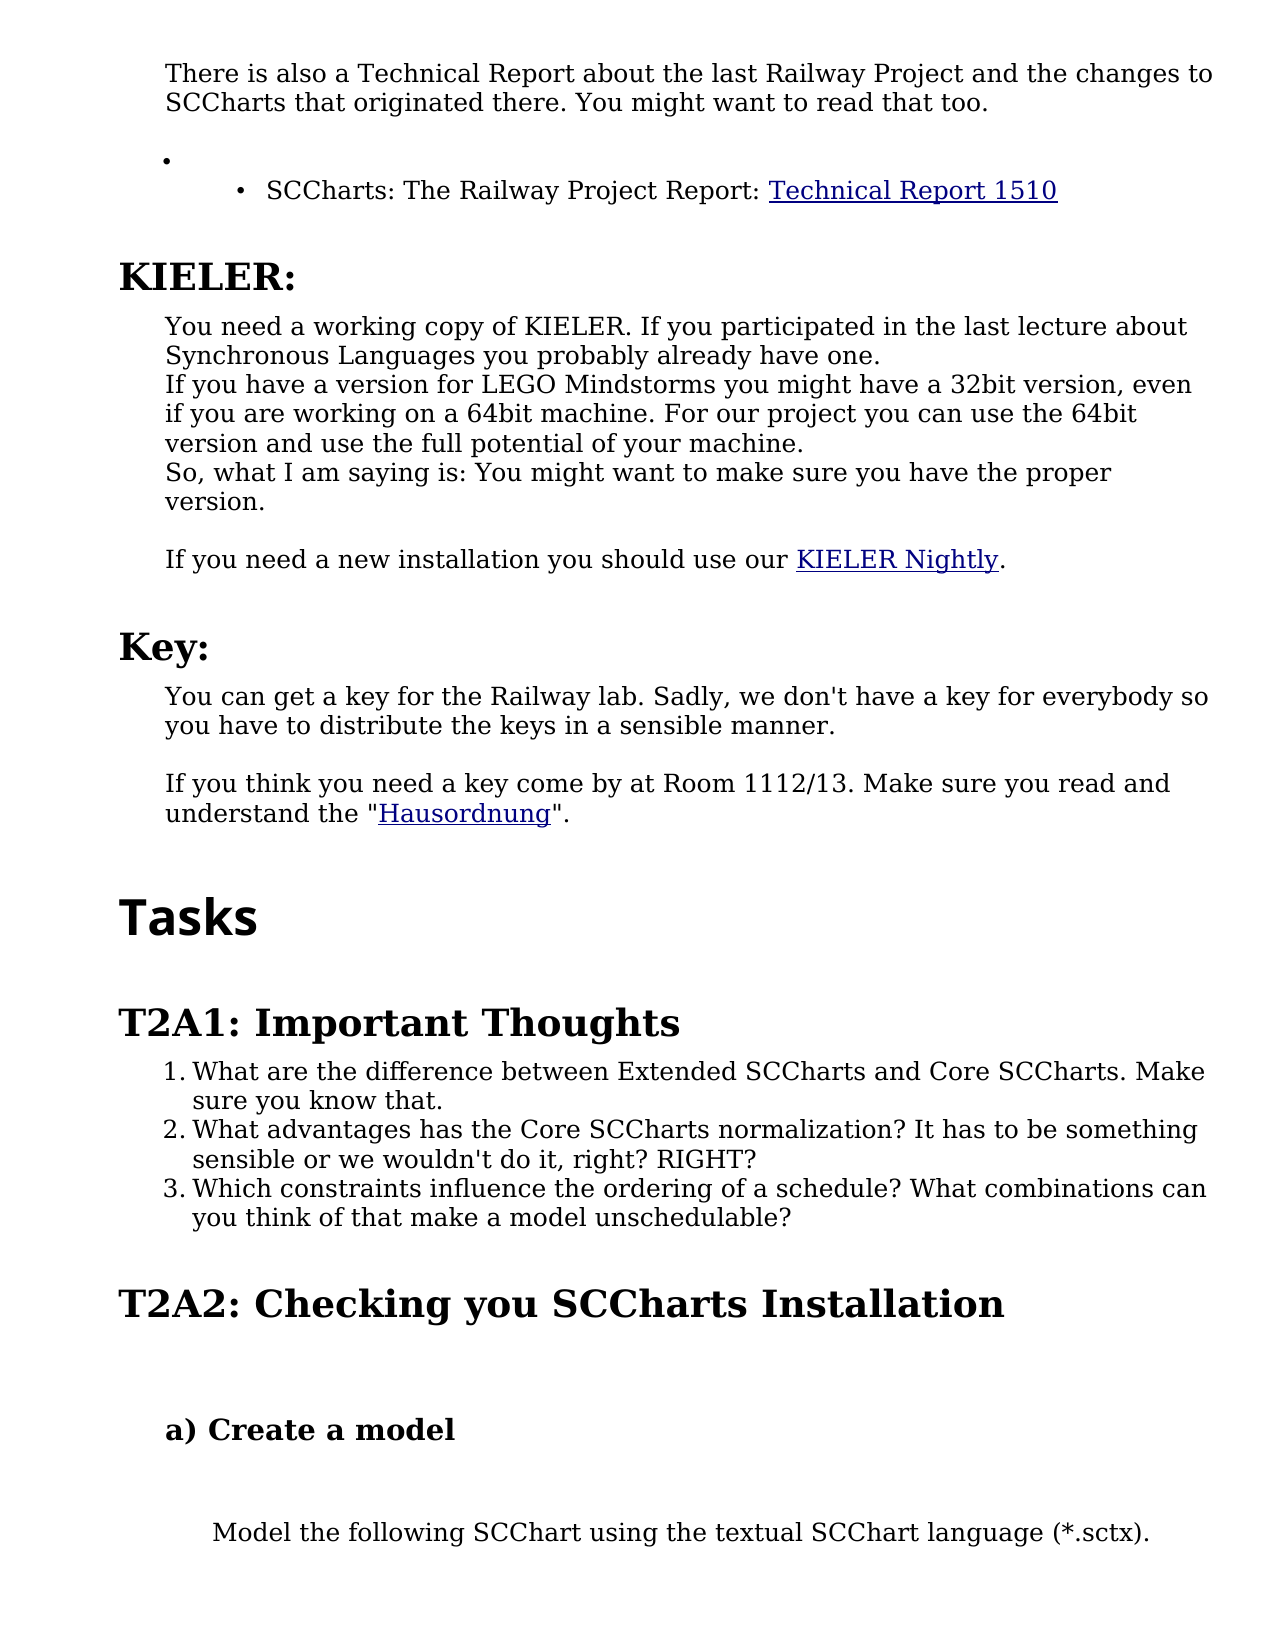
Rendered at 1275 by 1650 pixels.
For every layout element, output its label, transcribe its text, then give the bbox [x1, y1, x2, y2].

subtitle KIELER: [118, 256, 1216, 299]
subtitle T2A2: Checking you SCCharts Installation [118, 1283, 1216, 1327]
list What are the difference between Extended SCCharts and Core SCCharts. Make sure you know that. [162, 1057, 1216, 1116]
text You need a working copy of KIELER. If you participated in the last lecture about Synchronous Languages you probably already have one. If you have a version for LEGO Mindstorms you might have a 32bit version, even if you are working on a 64bit machine. For our project you can use the 64bit version and use the full potential of your machine. So, what I am saying is: You might want to make sure you have the proper version. [165, 312, 1216, 516]
list SCCharts: The Railway Project Report: Technical Report 1510 [236, 176, 1216, 205]
subtitle a) Create a model [165, 1412, 1216, 1447]
list What advantages has the Core SCCharts normalization? It has to be something sensible or we wouldn't do it, right? RIGHT? [162, 1116, 1216, 1174]
text If you need a new installation you should use our KIELER Nightly. [165, 546, 1216, 575]
text If you think you need a key come by at Room 1112/13. Make sure you read and understand the "Hausordnung". [165, 769, 1216, 828]
subtitle Tasks [118, 882, 1216, 951]
subtitle T2A1: Important Thoughts [118, 1001, 1216, 1045]
list Which constraints influence the ordering of a schedule? What combinations can you think of that make a model unschedulable? [162, 1174, 1216, 1232]
text Model the following SCChart using the textual SCChart language (*.sctx). [212, 1518, 1216, 1547]
subtitle Key: [118, 625, 1216, 669]
text There is also a Technical Report about the last Railway Project and the changes to SCCharts that originated there. You might want to read that too. [165, 59, 1216, 117]
text You can get a key for the Railway lab. Sadly, we don't have a key for everybody so you have to distribute the keys in a sensible manner. [165, 682, 1216, 740]
